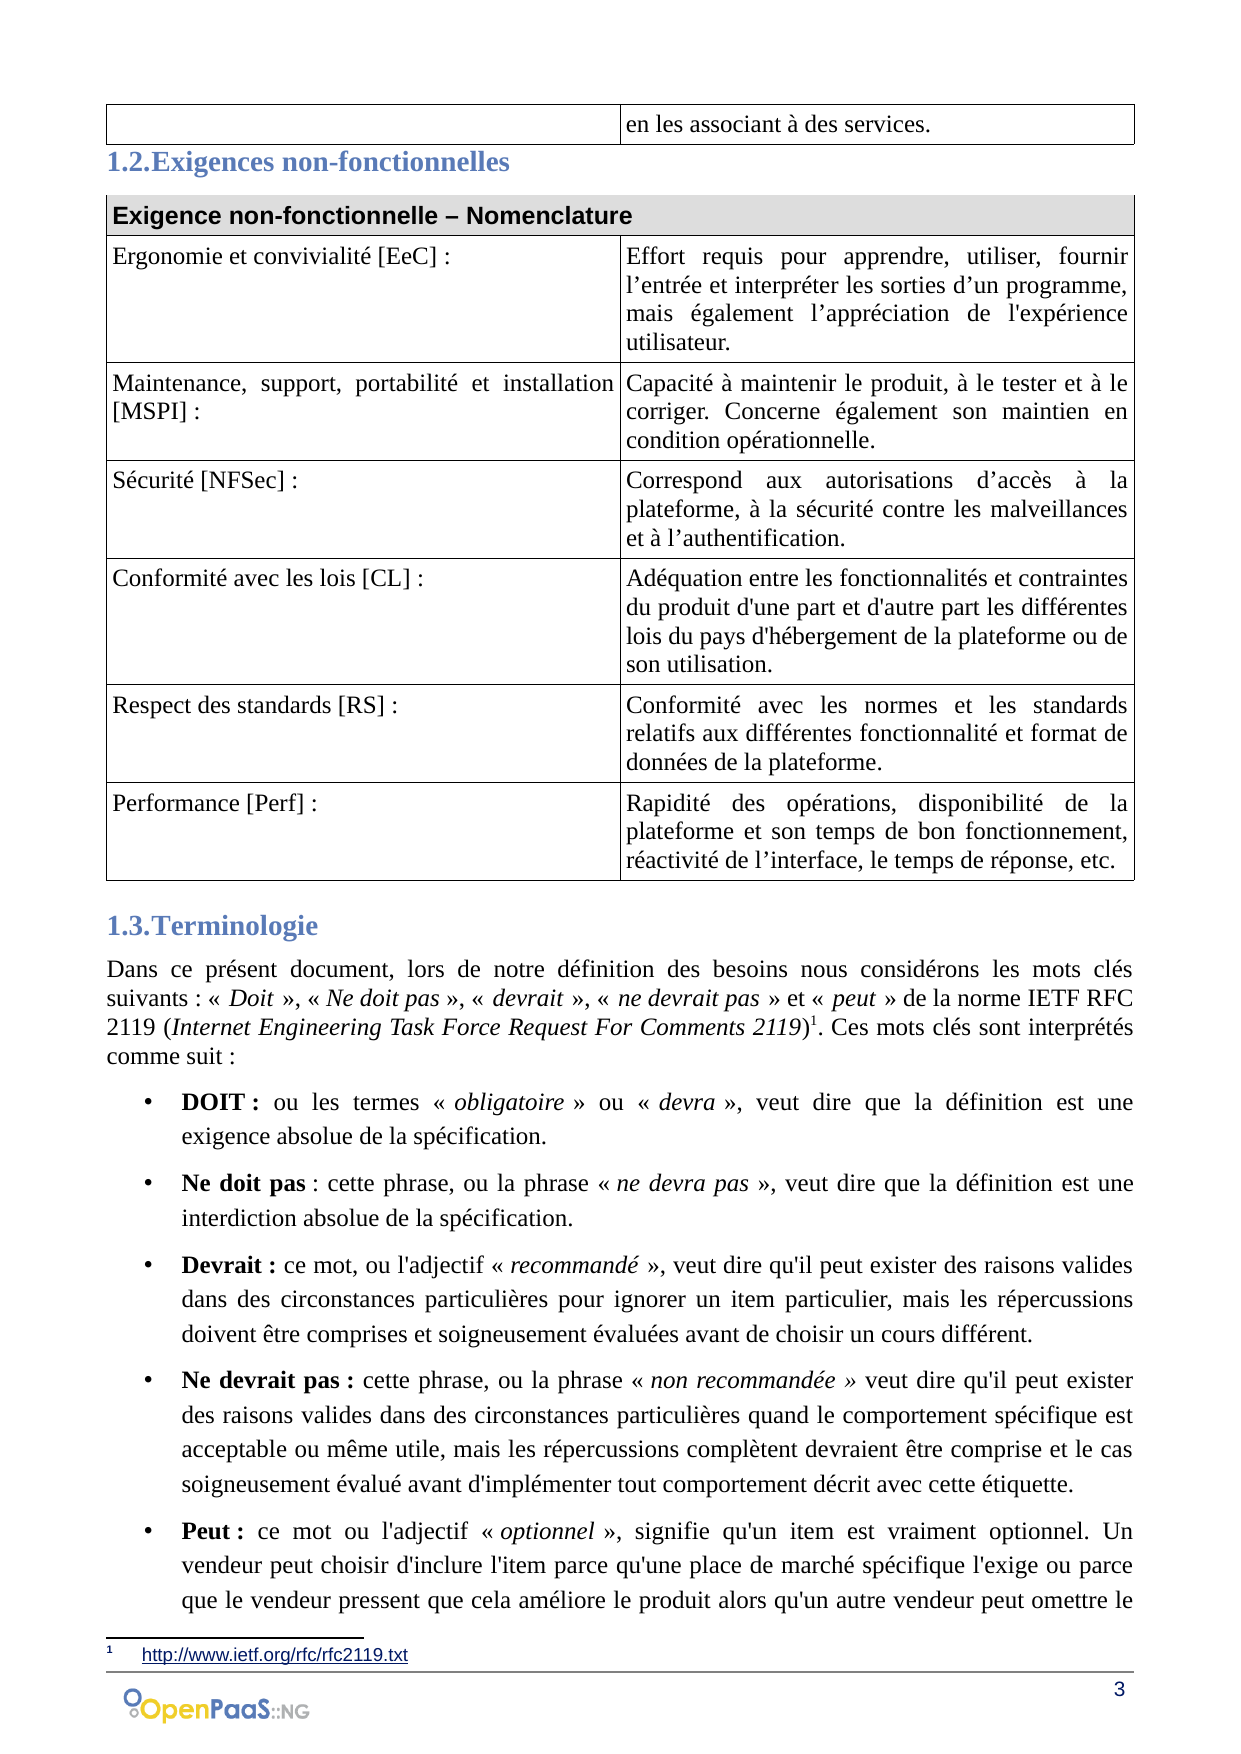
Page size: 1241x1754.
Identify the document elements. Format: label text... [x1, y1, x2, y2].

table_cell Rapidité des opérations, disponibilité de la plateforme et son temps de bon fonctionnement, réactivité de l’interface, le temps de réponse, etc. [621, 783, 1134, 879]
table_cell Conformité avec les lois [CL] : [107, 559, 620, 684]
table_cell Performance [Perf] : [107, 783, 620, 879]
table_header Exigence non-fonctionnelle – Nomenclature [107, 195, 1134, 235]
table_cell en les associant à des services. [621, 105, 1134, 144]
table_cell Effort requis pour apprendre, utiliser, fournir l’entrée et interpréter les sorties d’un programme, mais également l’appréciation de l'expérience utilisateur. [621, 236, 1134, 362]
list Devrait : ce mot, ou l'adjectif « recommandé », veut dire qu'il peut exister des raisons valides dans des circonstances particulières pour ignorer un item particulier, mais les répercussions doivent être comprises et soigneusement évaluées avant de choisir un cours différent. [144, 1250, 1134, 1347]
list Ne doit pas : cette phrase, ou la phrase « ne devra pas », veut dire que la définition est une interdiction absolue de la spécification. [144, 1168, 1134, 1231]
table_cell Maintenance, support, portabilité et installation [MSPI] : [107, 363, 620, 459]
table_cell Capacité à maintenir le produit, à le tester et à le corriger. Concerne également son maintien en condition opérationnelle. [621, 363, 1134, 459]
table_cell Ergonomie et convivialité [EeC] : [107, 236, 620, 362]
list DOIT : ou les termes « obligatoire » ou « devra », veut dire que la définition est une exigence absolue de la spécification. [144, 1087, 1134, 1150]
text http://www.ietf.org/rfc/rfc2119.txt [106, 1644, 1134, 1665]
table_cell Adéquation entre les fonctionnalités et contraintes du produit d'une part et d'autre part les différentes lois du pays d'hébergement de la plateforme ou de son utilisation. [621, 559, 1134, 684]
table_cell Correspond aux autorisations d’accès à la plateforme, à la sécurité contre les malveillances et à l’authentification. [621, 461, 1134, 557]
table_cell [107, 105, 620, 144]
subtitle Terminologie [106, 908, 1134, 942]
subtitle Exigences non-fonctionnelles [106, 145, 1134, 178]
table_cell Respect des standards [RS] : [107, 685, 620, 782]
table_cell Conformité avec les normes et les standards relatifs aux différentes fonctionnalité et format de données de la plateforme. [621, 685, 1134, 782]
text Dans ce présent document, lors de notre définition des besoins nous considérons les mots clés suivants : « Doit », « Ne doit pas », « devrait », « ne devrait pas » et « peut » de la norme IETF RFC 2119 (Internet Engineering Task Force Request For Comments 2119). Ces mots clés sont interprétés comme suit : [106, 954, 1134, 1069]
list Peut : ce mot ou l'adjectif « optionnel », signifie qu'un item est vraiment optionnel. Un vendeur peut choisir d'inclure l'item parce qu'une place de marché spécifique l'exige ou parce que le vendeur pressent que cela améliore le produit alors qu'un autre vendeur peut omettre le [144, 1516, 1134, 1614]
list Ne devrait pas : cette phrase, ou la phrase « NON RECOMMANDÉE » veut dire qu'il peut exister des raisons valides dans des circonstances particulières quand le comportement spécifique est acceptable ou même utile, mais les répercussions complètent devraient être comprise et le cas soigneusement évalué avant d'implémenter tout comportement décrit avec cette étiquette. [144, 1366, 1134, 1498]
table_cell Sécurité [NFSec] : [107, 461, 620, 557]
picture [118, 1686, 312, 1725]
